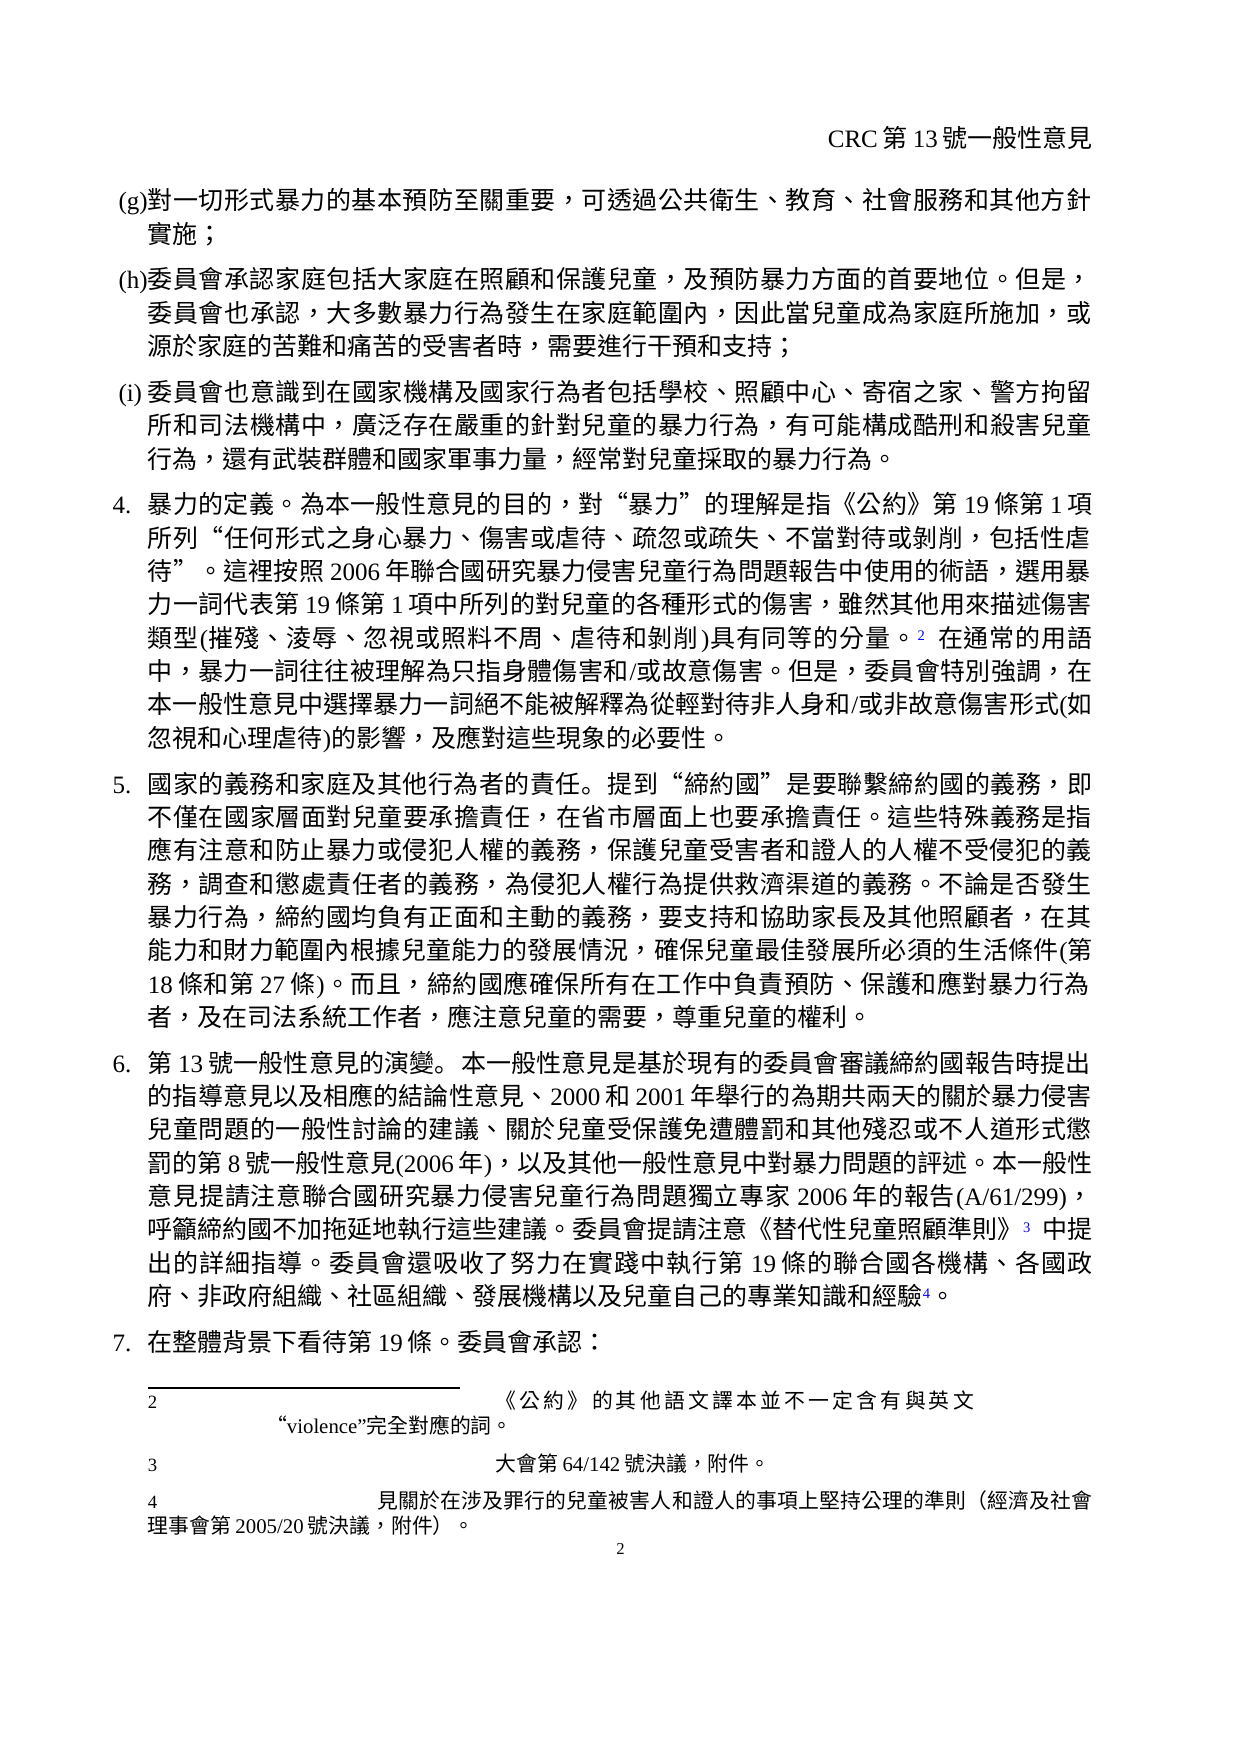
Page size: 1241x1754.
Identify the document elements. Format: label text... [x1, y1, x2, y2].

list 暴力的定義。為本一般性意見的目的，對“暴力”的理解是指《公約》第19條第1項所列“任何形式之身心暴力、傷害或虐待、疏忽或疏失、不當對待或剝削，包括性虐待”。這裡按照2006年聯合國研究暴力侵害兒童行為問題報告中使用的術語，選用暴力一詞代表第19條第1項中所列的對兒童的各種形式的傷害，雖然其他用來描述傷害類型(摧殘、淩辱、忽視或照料不周、虐待和剝削)具有同等的分量。 在通常的用語中，暴力一詞往往被理解為只指身體傷害和/或故意傷害。但是，委員會特別強調，在本一般性意見中選擇暴力一詞絕不能被解釋為從輕對待非人身和/或非故意傷害形式(如忽視和心理虐待)的影響，及應對這些現象的必要性。 [112, 487, 1093, 754]
list 委員會也意識到在國家機構及國家行為者包括學校、照顧中心、寄宿之家、警方拘留所和司法機構中，廣泛存在嚴重的針對兒童的暴力行為，有可能構成酷刑和殺害兒童行為，還有武裝群體和國家軍事力量，經常對兒童採取的暴力行為。 [118, 375, 1093, 475]
list 國家的義務和家庭及其他行為者的責任。提到“締約國”是要聯繫締約國的義務，即不僅在國家層面對兒童要承擔責任，在省市層面上也要承擔責任。這些特殊義務是指應有注意和防止暴力或侵犯人權的義務，保護兒童受害者和證人的人權不受侵犯的義務，調查和懲處責任者的義務，為侵犯人權行為提供救濟渠道的義務。不論是否發生暴力行為，締約國均負有正面和主動的義務，要支持和協助家長及其他照顧者，在其能力和財力範圍內根據兒童能力的發展情況，確保兒童最佳發展所必須的生活條件(第18條和第27條)。而且，締約國應確保所有在工作中負責預防、保護和應對暴力行為者，及在司法系統工作者，應注意兒童的需要，尊重兒童的權利。 [112, 766, 1093, 1033]
list 對一切形式暴力的基本預防至關重要，可透過公共衛生、教育、社會服務和其他方針實施； [118, 183, 1093, 250]
list 委員會承認家庭包括大家庭在照顧和保護兒童，及預防暴力方面的首要地位。但是，委員會也承認，大多數暴力行為發生在家庭範圍內，因此當兒童成為家庭所施加，或源於家庭的苦難和痛苦的受害者時，需要進行干預和支持； [118, 262, 1093, 362]
list 第13號一般性意見的演變。本一般性意見是基於現有的委員會審議締約國報告時提出的指導意見以及相應的結論性意見、2000和2001年舉行的為期共兩天的關於暴力侵害兒童問題的一般性討論的建議、關於兒童受保護免遭體罰和其他殘忍或不人道形式懲罰的第8號一般性意見(2006年)，以及其他一般性意見中對暴力問題的評述。本一般性意見提請注意聯合國研究暴力侵害兒童行為問題獨立專家2006年的報告(A/61/299)，呼籲締約國不加拖延地執行這些建議。委員會提請注意《替代性兒童照顧準則》 中提出的詳細指導。委員會還吸收了努力在實踐中執行第19條的聯合國各機構、各國政府、非政府組織、社區組織、發展機構以及兒童自己的專業知識和經驗。 [112, 1046, 1093, 1312]
list 《公約》的其他語文譯本並不一定含有與英文“violence”完全對應的詞。 [148, 1388, 974, 1438]
list 在整體背景下看待第19條。委員會承認： [112, 1325, 1093, 1358]
list 見關於在涉及罪行的兒童被害人和證人的事項上堅持公理的準則（經濟及社會理事會第2005/20號決議，附件）。 [148, 1488, 1093, 1538]
list 大會第64/142號決議，附件。 [148, 1451, 974, 1476]
